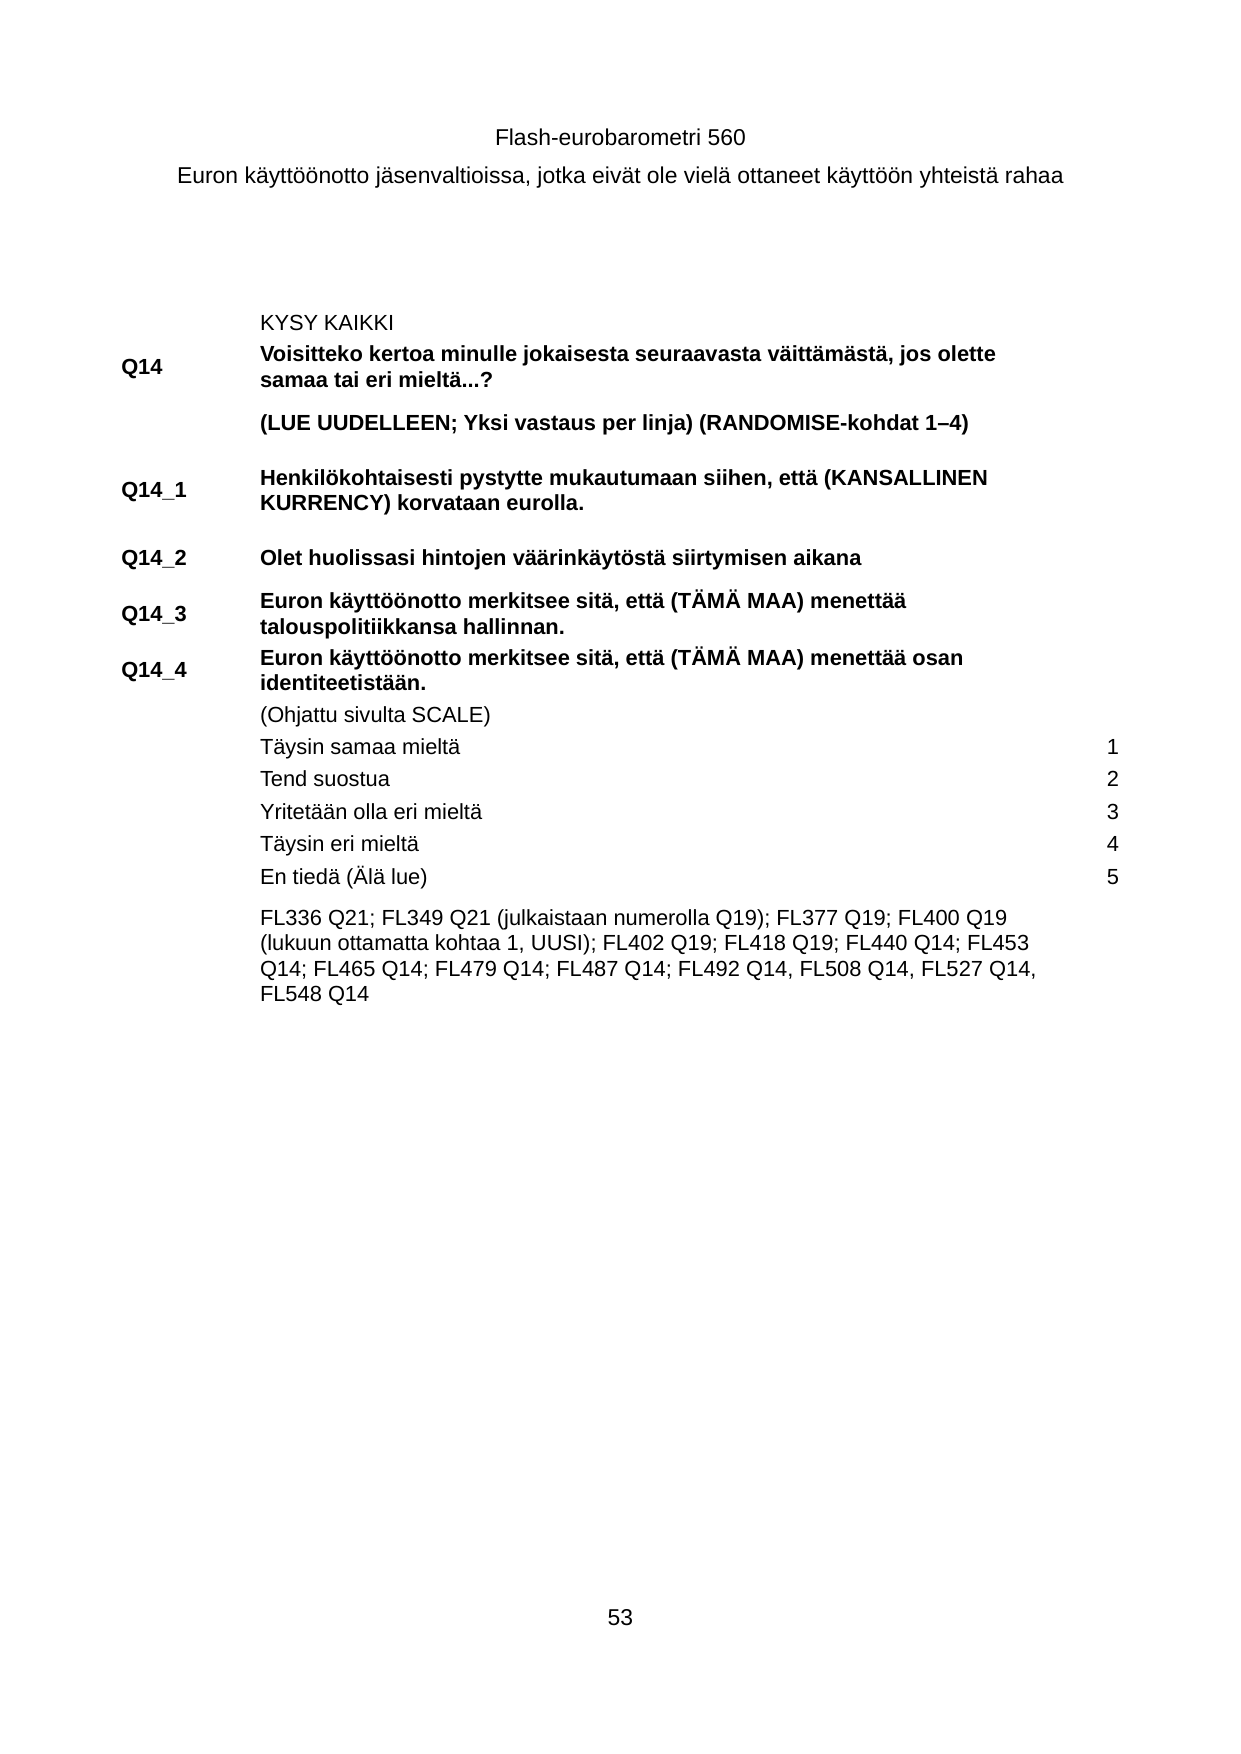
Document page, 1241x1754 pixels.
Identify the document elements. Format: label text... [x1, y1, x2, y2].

table_cell FL336 Q21; FL349 Q21 (julkaistaan numerolla Q19); FL377 Q19; FL400 Q19 (lukuun ottamatta kohtaa 1, UUSI); FL402 Q19; FL418 Q19; FL440 Q14; FL453 Q14; FL465 Q14; FL479 Q14; FL487 Q14; FL492 Q14, FL508 Q14, FL527 Q14, FL548 Q14 [257, 893, 1045, 1018]
table_cell 4 [1045, 828, 1122, 860]
table_cell [1045, 395, 1122, 450]
table_cell Olet huolissasi hintojen väärinkäytöstä siirtymisen aikana [257, 530, 1045, 586]
table_cell [1045, 698, 1122, 730]
table_cell [1045, 586, 1122, 642]
table_cell Euron käyttöönotto merkitsee sitä, että (TÄMÄ MAA) menettää talouspolitiikkansa hallinnan. [257, 586, 1045, 642]
table_cell Voisitteko kertoa minulle jokaisesta seuraavasta väittämästä, jos olette samaa tai eri mieltä...? [257, 338, 1045, 394]
table_cell [118, 893, 257, 1018]
table_cell [1045, 642, 1122, 698]
table_cell Tend suostua [257, 763, 1045, 795]
table_cell 2 [1045, 763, 1122, 795]
table_cell Täysin samaa mieltä [257, 730, 1045, 763]
table_cell Q14_4 [118, 642, 257, 698]
table_cell [1045, 893, 1122, 1018]
table_cell Täysin eri mieltä [257, 828, 1045, 860]
table_cell [118, 795, 257, 828]
table_cell (Ohjattu sivulta SCALE) [257, 698, 1045, 730]
table_cell [118, 860, 257, 892]
table_cell [1045, 338, 1122, 394]
table_cell (LUE UUDELLEEN; Yksi vastaus per linja) (RANDOMISE-kohdat 1–4) [257, 395, 1045, 450]
table_cell Q14_3 [118, 586, 257, 642]
table_header KYSY KAIKKI [257, 306, 1045, 338]
table_header [118, 306, 257, 338]
table_cell Q14_2 [118, 530, 257, 586]
table_cell [1045, 450, 1122, 530]
table_cell Euron käyttöönotto merkitsee sitä, että (TÄMÄ MAA) menettää osan identiteetistään. [257, 642, 1045, 698]
table_cell [1045, 530, 1122, 586]
table_cell Q14_1 [118, 450, 257, 530]
table_cell [118, 730, 257, 763]
table_cell En tiedä (Älä lue) [257, 860, 1045, 892]
table_cell 1 [1045, 730, 1122, 763]
table_header [1045, 306, 1122, 338]
table_cell [118, 698, 257, 730]
table_cell [118, 828, 257, 860]
table_cell Henkilökohtaisesti pystytte mukautumaan siihen, että (KANSALLINEN KURRENCY) korvataan eurolla. [257, 450, 1045, 530]
table_cell 5 [1045, 860, 1122, 892]
table_cell [118, 763, 257, 795]
table_cell Q14 [118, 338, 257, 394]
table_cell 3 [1045, 795, 1122, 828]
table_cell Yritetään olla eri mieltä [257, 795, 1045, 828]
table_cell [118, 395, 257, 450]
